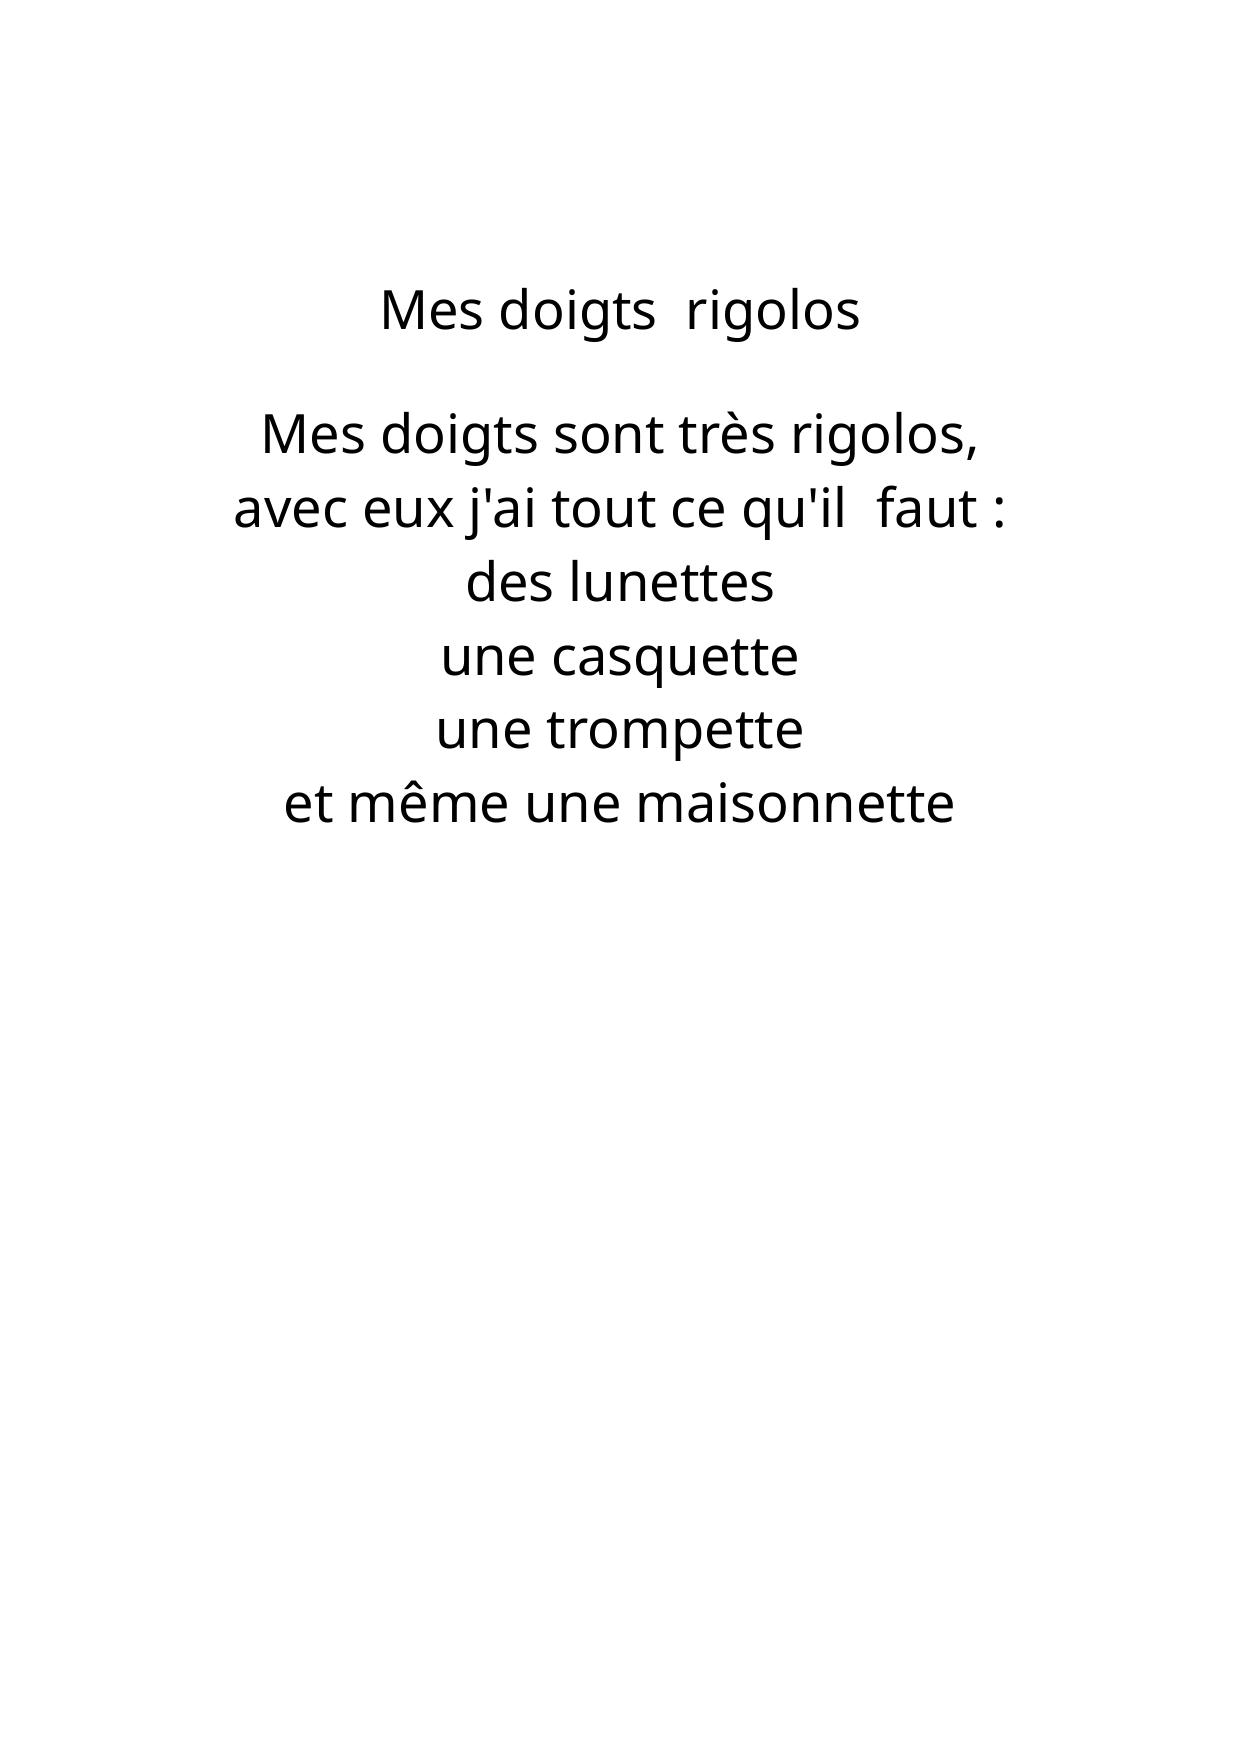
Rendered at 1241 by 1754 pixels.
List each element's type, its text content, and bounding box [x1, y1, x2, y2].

text une trompette [118, 691, 1122, 765]
text Mes doigts rigolos [118, 271, 1122, 345]
text une casquette [118, 617, 1122, 691]
text et même une maisonnette [118, 765, 1122, 838]
text Mes doigts sont très rigolos, [118, 396, 1122, 470]
text des lunettes [118, 543, 1122, 617]
text avec eux j'ai tout ce qu'il faut : [118, 470, 1122, 543]
